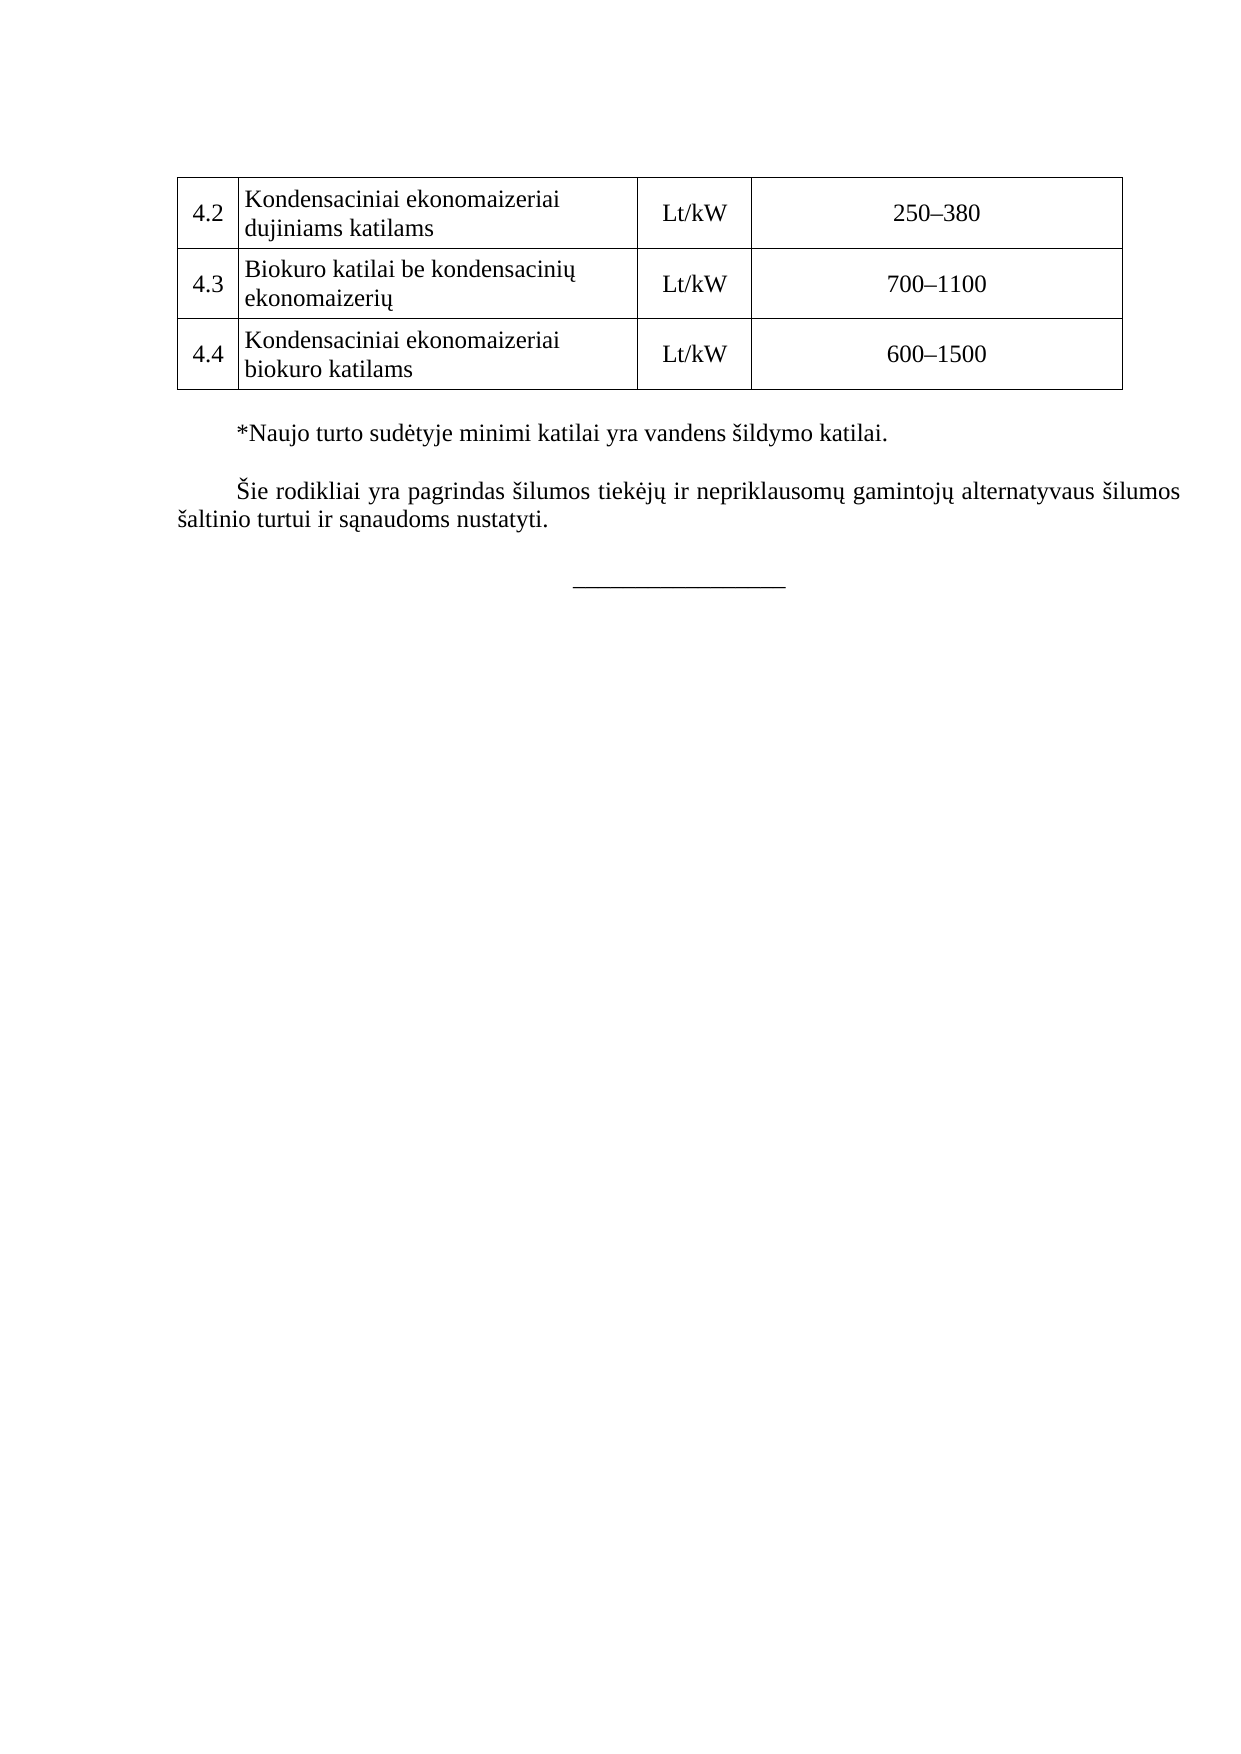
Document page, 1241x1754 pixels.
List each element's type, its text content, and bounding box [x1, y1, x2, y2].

table_cell Biokuro katilai be kondensacinių ekonomaizerių [239, 249, 637, 318]
table_cell Lt/kW [638, 319, 751, 388]
table_cell Kondensaciniai ekonomaizeriai biokuro katilams [239, 319, 637, 388]
text _________________ [177, 562, 1181, 591]
table_cell 600–1500 [752, 319, 1122, 388]
table_cell Kondensaciniai ekonomaizeriai dujiniams katilams [239, 178, 637, 248]
table_cell 700–1100 [752, 249, 1122, 318]
text *Naujo turto sudėtyje minimi katilai yra vandens šildymo katilai. [177, 418, 1181, 447]
table_cell Lt/kW [638, 178, 751, 248]
table_cell Lt/kW [638, 249, 751, 318]
table_cell 4.3 [178, 249, 238, 318]
table_cell 4.4 [178, 319, 238, 388]
table_cell 250–380 [752, 178, 1122, 248]
table_cell 4.2 [178, 178, 238, 248]
text Šie rodikliai yra pagrindas šilumos tiekėjų ir nepriklausomų gamintojų alternatyvaus šilumos šaltinio turtui ir sąnaudoms nustatyti. [177, 476, 1181, 533]
